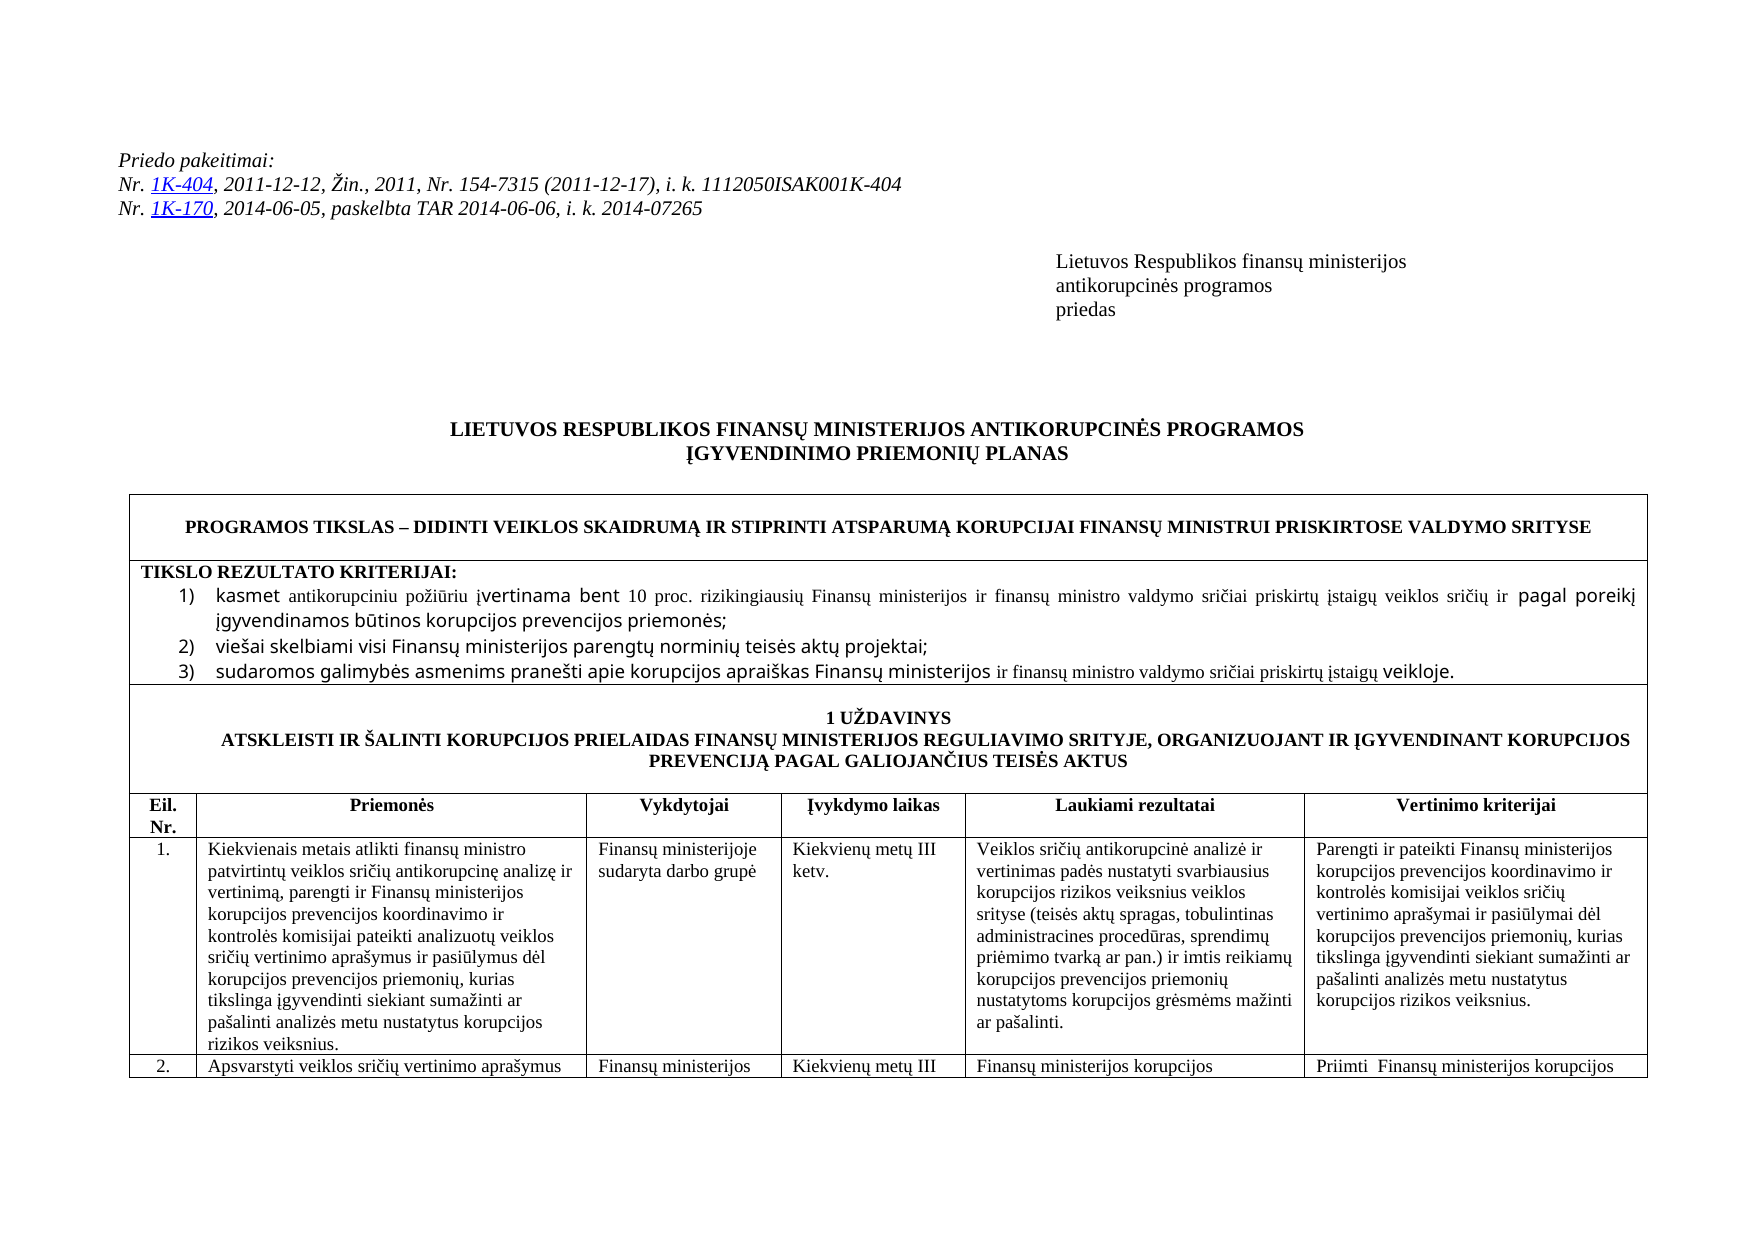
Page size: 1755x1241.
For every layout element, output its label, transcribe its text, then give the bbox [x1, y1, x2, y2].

table_cell 1 UŽDAVINYS ATSKLEISTI IR ŠALINTI KORUPCIJOS PRIELAIDAS FINANSŲ MINISTERIJOS REGULIAVIMO SRITYJE, ORGANIZUOJANT IR ĮGYVENDINANT KORUPCIJOS PREVENCIJĄ PAGAL GALIOJANČIUS TEISĖS AKTUS [130, 685, 1647, 793]
table_cell 2. [130, 1055, 196, 1077]
table_cell 1. [130, 838, 196, 1054]
table_cell Finansų ministerijos [587, 1055, 781, 1077]
table_cell Kiekvienais metais atlikti finansų ministro patvirtintų veiklos sričių antikorupcinę analizę ir vertinimą, parengti ir Finansų ministerijos korupcijos prevencijos koordinavimo ir kontrolės komisijai pateikti analizuotų veiklos sričių vertinimo aprašymus ir pasiūlymus dėl korupcijos prevencijos priemonių, kurias tikslinga įgyvendinti siekiant sumažinti ar pašalinti analizės metu nustatytus korupcijos rizikos veiksnius. [197, 838, 586, 1054]
table_cell Vertinimo kriterijai [1305, 794, 1647, 837]
table_cell Kiekvienų metų III [782, 1055, 965, 1077]
table_cell Laukiami rezultatai [966, 794, 1304, 837]
table_cell Parengti ir pateikti Finansų ministerijos korupcijos prevencijos koordinavimo ir kontrolės komisijai veiklos sričių vertinimo aprašymai ir pasiūlymai dėl korupcijos prevencijos priemonių, kurias tikslinga įgyvendinti siekiant sumažinti ar pašalinti analizės metu nustatytus korupcijos rizikos veiksnius. [1305, 838, 1647, 1054]
table_cell Apsvarstyti veiklos sričių vertinimo aprašymus [197, 1055, 586, 1077]
table_cell Vykdytojai [587, 794, 781, 837]
table_cell TIKSLO REZULTATO KRITERIJAI: 1) kasmet antikorupciniu požiūriu įvertinama bent 10 proc. rizikingiausių Finansų ministerijos ir finansų ministro valdymo sričiai priskirtų įstaigų veiklos sričių ir pagal poreikį įgyvendinamos būtinos korupcijos prevencijos priemonės; 2) viešai skelbiami visi Finansų ministerijos parengtų norminių teisės aktų projektai; 3) sudaromos galimybės asmenims pranešti apie korupcijos apraiškas Finansų ministerijos ir finansų ministro valdymo sričiai priskirtų įstaigų veikloje. [130, 561, 1647, 684]
table_cell Priimti Finansų ministerijos korupcijos [1305, 1055, 1647, 1077]
text Lietuvos Respublikos finansų ministerijos [1056, 248, 1636, 273]
text priedas [1056, 297, 1636, 321]
text Nr. 1K-404, 2011-12-12, Žin., 2011, Nr. 154-7315 (2011-12-17), i. k. 1112050ISAK001K-404 [118, 172, 1636, 196]
text LIETUVOS RESPUBLIKOS FINANSŲ MINISTERIJOS ANTIKORUPCINĖS PROGRAMOS [118, 417, 1636, 441]
text Nr. 1K-170, 2014-06-05, paskelbta TAR 2014-06-06, i. k. 2014-07265 [118, 196, 1636, 220]
table_cell Veiklos sričių antikorupcinė analizė ir vertinimas padės nustatyti svarbiausius korupcijos rizikos veiksnius veiklos srityse (teisės aktų spragas, tobulintinas administracines procedūras, sprendimų priėmimo tvarką ar pan.) ir imtis reikiamų korupcijos prevencijos priemonių nustatytoms korupcijos grėsmėms mažinti ar pašalinti. [966, 838, 1304, 1054]
table_cell Finansų ministerijoje sudaryta darbo grupė [587, 838, 781, 1054]
text antikorupcinės programos [1056, 273, 1636, 297]
table_cell Įvykdymo laikas [782, 794, 965, 837]
text ĮGYVENDINIMO PRIEMONIŲ PLANAS [118, 441, 1636, 465]
text Priedo pakeitimai: [118, 148, 1636, 172]
table_cell Priemonės [197, 794, 586, 837]
table_cell Finansų ministerijos korupcijos [966, 1055, 1304, 1077]
table_cell Eil. Nr. [130, 794, 196, 837]
table_header PROGRAMOS TIKSLAS – DIDINTI VEIKLOS SKAIDRUMĄ IR STIPRINTI ATSPARUMĄ KORUPCIJAI FINANSŲ MINISTRUI PRISKIRTOSE VALDYMO SRITYSE [130, 495, 1647, 559]
table_cell Kiekvienų metų III ketv. [782, 838, 965, 1054]
